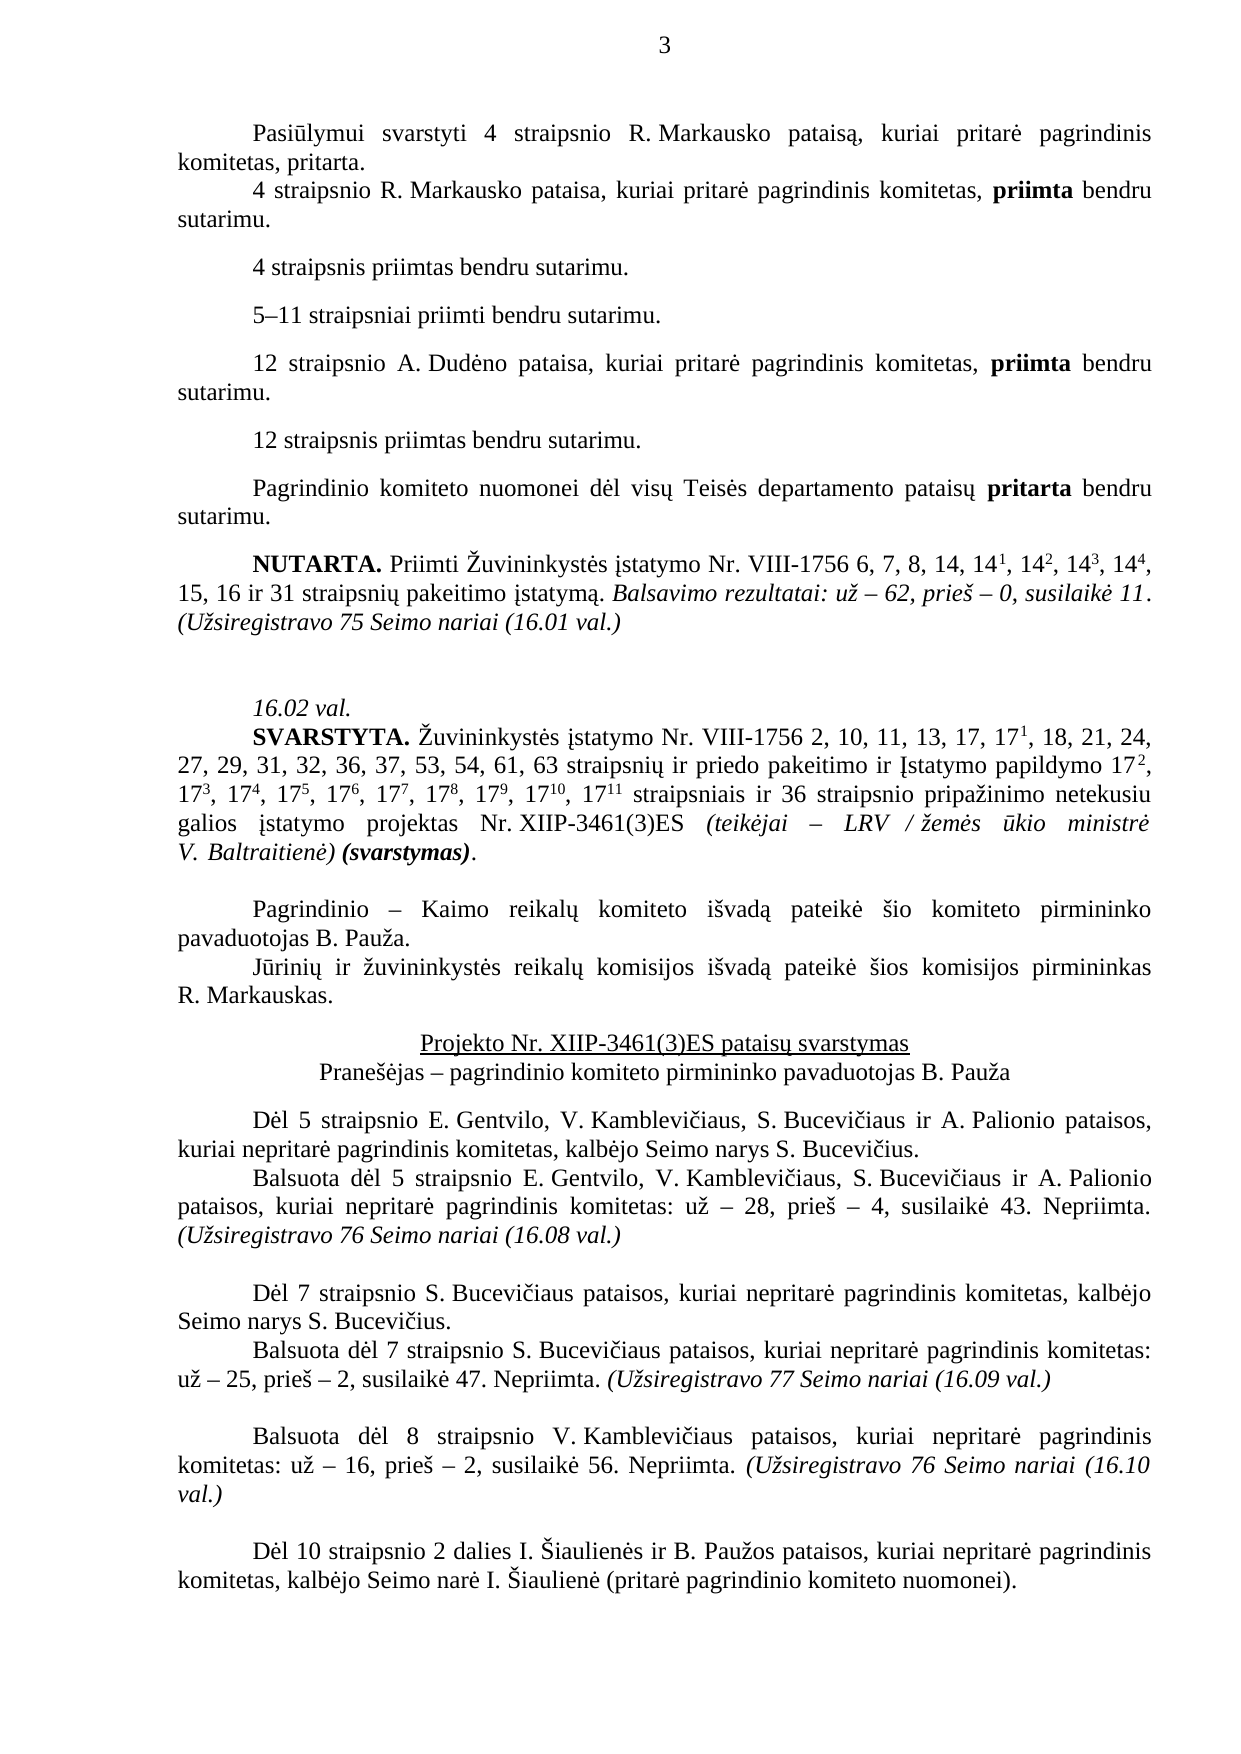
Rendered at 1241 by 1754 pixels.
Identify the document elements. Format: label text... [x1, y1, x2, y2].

text 12 straipsnis priimtas bendru sutarimu. [177, 425, 1152, 453]
text Pranešėjas – pagrindinio komiteto pirmininko pavaduotojas B. Pauža [177, 1057, 1152, 1086]
text Pasiūlymui svarstyti 4 straipsnio R. Markausko pataisą, kuriai pritarė pagrindinis komitetas, pritarta. [177, 118, 1152, 176]
text Pagrindinio komiteto nuomonei dėl visų Teisės departamento pataisų pritarta bendru sutarimu. [177, 473, 1152, 530]
text 5–11 straipsniai priimti bendru sutarimu. [177, 300, 1152, 329]
subtitle Projekto Nr. XIIP-3461(3)ES pataisų svarstymas [177, 1028, 1152, 1057]
text Dėl 7 straipsnio S. Bucevičiaus pataisos, kuriai nepritarė pagrindinis komitetas, kalbėjo Seimo narys S. Bucevičius. [177, 1278, 1152, 1335]
text Pagrindinio – Kaimo reikalų komiteto išvadą pateikė šio komiteto pirmininko pavaduotojas B. Pauža. [177, 894, 1152, 952]
text Jūrinių ir žuvininkystės reikalų komisijos išvadą pateikė šios komisijos pirmininkas R. Markauskas. [177, 952, 1152, 1009]
text 16.02 val. [177, 693, 1152, 722]
text SVARSTYTA. Žuvininkystės įstatymo Nr. VIII-1756 2, 10, 11, 13, 17, 171, 18, 21, 24, 27, 29, 31, 32, 36, 37, 53, 54, 61, 63 straipsnių ir priedo pakeitimo ir Įstatymo papildymo 172, 173, 174, 175, 176, 177, 178, 179, 1710, 1711 straipsniais ir 36 straipsnio pripažinimo netekusiu galios įstatymo projektas Nr. XIIP-3461(3)ES (teikėjai – LRV / žemės ūkio ministrė V. Baltraitienė) (svarstymas). [177, 722, 1152, 866]
text Dėl 5 straipsnio E. Gentvilo, V. Kamblevičiaus, S. Bucevičiaus ir A. Palionio pataisos, kuriai nepritarė pagrindinis komitetas, kalbėjo Seimo narys S. Bucevičius. [177, 1105, 1152, 1163]
text Balsuota dėl 8 straipsnio V. Kamblevičiaus pataisos, kuriai nepritarė pagrindinis komitetas: už – 16, prieš – 2, susilaikė 56. Nepriimta. (Užsiregistravo 76 Seimo nariai (16.10 val.) [177, 1421, 1152, 1508]
text 4 straipsnis priimtas bendru sutarimu. [177, 252, 1152, 281]
text 12 straipsnio A. Dudėno pataisa, kuriai pritarė pagrindinis komitetas, priimta bendru sutarimu. [177, 348, 1152, 406]
text NUTARTA. Priimti Žuvininkystės įstatymo Nr. VIII-1756 6, 7, 8, 14, 141, 142, 143, 144, 15, 16 ir 31 straipsnių pakeitimo įstatymą. Balsavimo rezultatai: už – 62, prieš – 0, susilaikė 11. (Užsiregistravo 75 Seimo nariai (16.01 val.) [177, 549, 1152, 636]
text Balsuota dėl 5 straipsnio E. Gentvilo, V. Kamblevičiaus, S. Bucevičiaus ir A. Palionio pataisos, kuriai nepritarė pagrindinis komitetas: už – 28, prieš – 4, susilaikė 43. Nepriimta. (Užsiregistravo 76 Seimo nariai (16.08 val.) [177, 1163, 1152, 1249]
text Balsuota dėl 7 straipsnio S. Bucevičiaus pataisos, kuriai nepritarė pagrindinis komitetas: už – 25, prieš – 2, susilaikė 47. Nepriimta. (Užsiregistravo 77 Seimo nariai (16.09 val.) [177, 1335, 1152, 1393]
text 4 straipsnio R. Markausko pataisa, kuriai pritarė pagrindinis komitetas, priimta bendru sutarimu. [177, 176, 1152, 233]
text Dėl 10 straipsnio 2 dalies I. Šiaulienės ir B. Paužos pataisos, kuriai nepritarė pagrindinis komitetas, kalbėjo Seimo narė I. Šiaulienė (pritarė pagrindinio komiteto nuomonei). [177, 1536, 1152, 1594]
